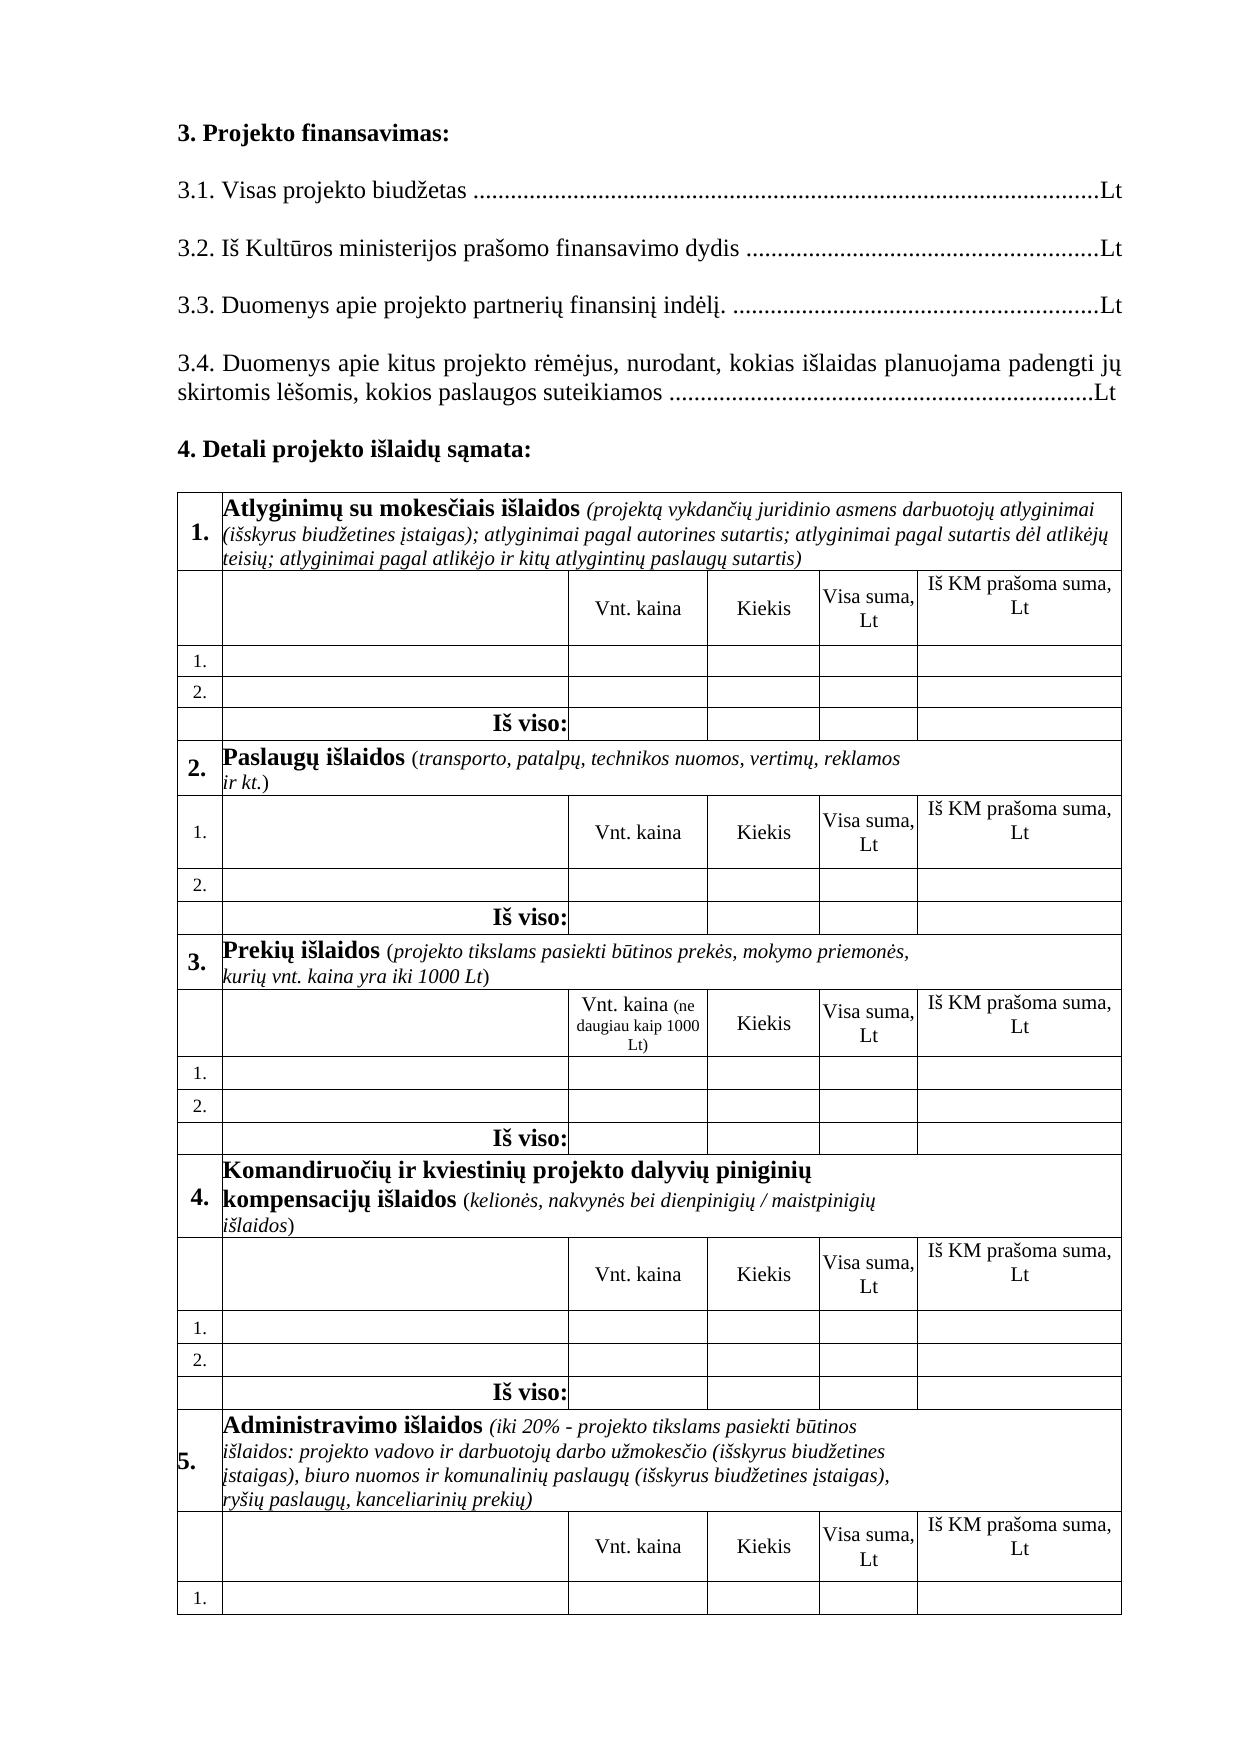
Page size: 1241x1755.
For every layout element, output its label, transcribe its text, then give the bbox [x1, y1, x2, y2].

table_cell 1. [178, 1582, 222, 1614]
table_cell [1039, 935, 1121, 988]
table_cell 4. [178, 1155, 222, 1237]
table_cell [223, 1512, 568, 1581]
table_cell [918, 1155, 955, 1237]
table_cell 1. [178, 1057, 222, 1089]
table_cell [178, 1377, 222, 1409]
table_header 1. [178, 493, 222, 570]
table_cell [569, 1090, 707, 1122]
table_cell [820, 1090, 917, 1122]
table_header Atlyginimų su mokesčiais išlaidos (projektą vykdančių juridinio asmens darbuotojų atlyginimai (išskyrus biudžetines įstaigas); atlyginimai pagal autorines sutartis; atlyginimai pagal sutartis dėl atlikėjų teisių; atlyginimai pagal atlikėjo ir kitų atlygintinų paslaugų sutartis) [223, 493, 1121, 570]
table_cell [223, 1090, 568, 1122]
table_cell [223, 869, 568, 901]
table_cell Iš KM prašoma suma, Lt [918, 990, 1121, 1056]
table_cell [569, 1344, 707, 1376]
table_cell [178, 571, 222, 645]
table_cell [223, 1311, 568, 1343]
table_cell [1039, 1410, 1121, 1511]
table_cell 1. [178, 646, 222, 676]
table_cell [955, 1410, 1003, 1511]
table_cell [820, 1377, 917, 1409]
table_cell 1. [178, 1311, 222, 1343]
table_cell [918, 1344, 1121, 1376]
table_cell [223, 1344, 568, 1376]
table_cell Vnt. kaina [569, 571, 707, 645]
table_cell Iš viso: [223, 1123, 568, 1154]
text 3.2. Iš Kultūros ministerijos prašomo finansavimo dydis Lt [177, 233, 1122, 262]
table_cell [223, 677, 568, 707]
table_cell Kiekis [708, 571, 819, 645]
table_cell 3. [178, 935, 222, 988]
table_cell [708, 1057, 819, 1089]
table_cell [708, 708, 819, 740]
table_cell Iš KM prašoma suma, Lt [918, 1238, 1121, 1310]
table_cell Paslaugų išlaidos (transporto, patalpų, technikos nuomos, vertimų, reklamos ir kt.) [223, 741, 917, 795]
table_cell Visa suma, Lt [820, 990, 917, 1056]
table_cell [569, 1057, 707, 1089]
table_cell Vnt. kaina [569, 1512, 707, 1581]
table_cell [918, 902, 1121, 934]
table_cell [178, 990, 222, 1056]
table_cell 2. [178, 869, 222, 901]
table_cell [708, 1582, 819, 1614]
table_cell [708, 1090, 819, 1122]
table_cell Iš viso: [223, 708, 568, 740]
table_cell [223, 1582, 568, 1614]
table_cell Iš viso: [223, 902, 568, 934]
table_cell [955, 741, 1003, 795]
table_cell [918, 869, 1121, 901]
table_cell 2. [178, 677, 222, 707]
table_cell [708, 646, 819, 676]
table_cell [918, 677, 1121, 707]
table_cell [1003, 935, 1039, 988]
table_cell [178, 1512, 222, 1581]
table_cell [820, 902, 917, 934]
table_cell Komandiruočių ir kviestinių projekto dalyvių piniginių kompensacijų išlaidos (kelionės, nakvynės bei dienpinigių / maistpinigių išlaidos) [223, 1155, 917, 1237]
table_cell [820, 1344, 917, 1376]
table_cell [223, 796, 568, 868]
text 3.4. Duomenys apie kitus projekto rėmėjus, nurodant, kokias išlaidas planuojama padengti jų skirtomis lėšomis, kokios paslaugos suteikiamos Lt [177, 348, 1122, 406]
table_cell [955, 935, 1003, 988]
table_cell 2. [178, 1090, 222, 1122]
table_cell [820, 1582, 917, 1614]
table_cell 2. [178, 741, 222, 795]
table_cell [178, 902, 222, 934]
table_cell [178, 1238, 222, 1310]
table_cell [918, 1377, 1121, 1409]
text 4. Detali projekto išlaidų sąmata: [177, 434, 1122, 463]
table_cell [178, 708, 222, 740]
table_cell [1003, 1410, 1039, 1511]
table_cell Vnt. kaina [569, 796, 707, 868]
table_cell [820, 677, 917, 707]
table_cell [918, 1582, 1121, 1614]
table_cell [918, 1410, 955, 1511]
text 3.3. Duomenys apie projekto partnerių finansinį indėlį. Lt [177, 291, 1122, 319]
table_cell [1039, 741, 1121, 795]
text 3. Projekto finansavimas: [177, 118, 1122, 147]
table_cell 2. [178, 1344, 222, 1376]
table_cell Visa suma, Lt [820, 571, 917, 645]
table_cell 1. [178, 796, 222, 868]
table_cell [820, 646, 917, 676]
table_cell [223, 571, 568, 645]
table_cell [708, 1377, 819, 1409]
table_cell [569, 902, 707, 934]
table_cell [223, 646, 568, 676]
table_cell Iš KM prašoma suma, Lt [918, 796, 1121, 868]
table_cell [569, 1377, 707, 1409]
table_cell [569, 677, 707, 707]
table_cell [918, 741, 955, 795]
table_cell [918, 1123, 1121, 1154]
table_cell Iš KM prašoma suma, Lt [918, 571, 1121, 645]
table_cell [820, 869, 917, 901]
table_cell [569, 1123, 707, 1154]
table_cell [918, 1057, 1121, 1089]
table_cell Kiekis [708, 1512, 819, 1581]
table_cell Vnt. kaina [569, 1238, 707, 1310]
table_cell Administravimo išlaidos (iki 20% - projekto tikslams pasiekti būtinos išlaidos: projekto vadovo ir darbuotojų darbo užmokesčio (išskyrus biudžetines įstaigas), biuro nuomos ir komunalinių paslaugų (išskyrus biudžetines įstaigas), ryšių paslaugų, kanceliarinių prekių) [223, 1410, 917, 1511]
table_cell [955, 1155, 1003, 1237]
table_cell Kiekis [708, 796, 819, 868]
table_cell [223, 990, 568, 1056]
table_cell [820, 1123, 917, 1154]
table_cell [708, 1123, 819, 1154]
table_cell Iš KM prašoma suma, Lt [918, 1512, 1121, 1581]
table_cell Iš viso: [223, 1377, 568, 1409]
table_cell [708, 902, 819, 934]
table_cell [918, 1090, 1121, 1122]
text 3.1. Visas projekto biudžetas Lt [177, 176, 1122, 204]
table_cell [569, 708, 707, 740]
table_cell 5. [178, 1410, 222, 1511]
table_cell [918, 708, 1121, 740]
table_cell [569, 1582, 707, 1614]
table_cell [223, 1238, 568, 1310]
table_cell [820, 1057, 917, 1089]
table_cell Visa suma, Lt [820, 796, 917, 868]
table_cell [918, 646, 1121, 676]
table_cell [708, 1311, 819, 1343]
table_cell [569, 1311, 707, 1343]
table_cell [1003, 741, 1039, 795]
table_cell Kiekis [708, 1238, 819, 1310]
table_cell [569, 646, 707, 676]
table_cell [918, 935, 955, 988]
table_cell [708, 1344, 819, 1376]
table_cell [708, 677, 819, 707]
table_cell [223, 1057, 568, 1089]
table_cell Prekių išlaidos (projekto tikslams pasiekti būtinos prekės, mokymo priemonės, kurių vnt. kaina yra iki 1000 Lt) [223, 935, 917, 988]
table_cell [569, 869, 707, 901]
table_cell [820, 1311, 917, 1343]
table_cell [178, 1123, 222, 1154]
table_cell Visa suma, Lt [820, 1512, 917, 1581]
table_cell Kiekis [708, 990, 819, 1056]
table_cell Vnt. kaina (ne daugiau kaip 1000 Lt) [569, 990, 707, 1056]
table_cell [708, 869, 819, 901]
table_cell Visa suma, Lt [820, 1238, 917, 1310]
table_cell [1003, 1155, 1039, 1237]
table_cell [918, 1311, 1121, 1343]
table_cell [1039, 1155, 1121, 1237]
table_cell [820, 708, 917, 740]
